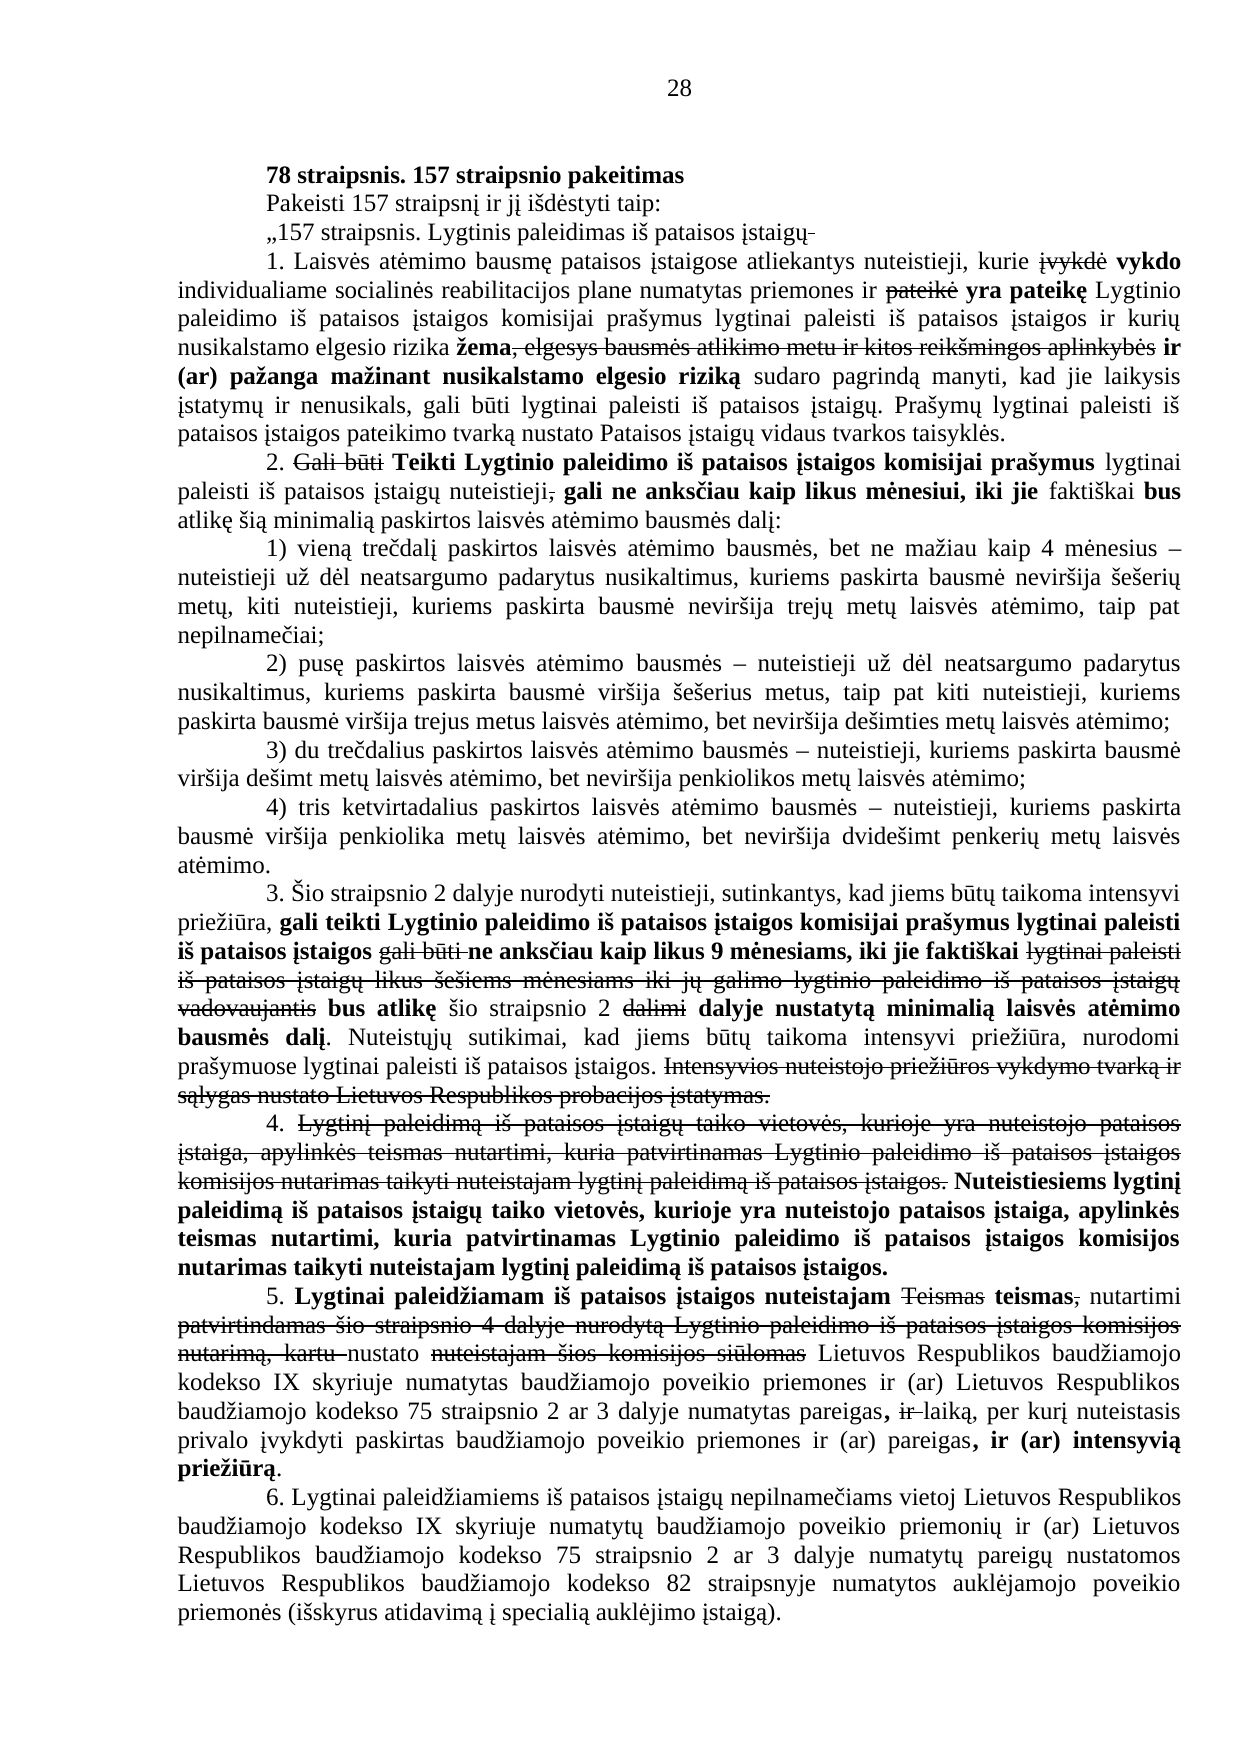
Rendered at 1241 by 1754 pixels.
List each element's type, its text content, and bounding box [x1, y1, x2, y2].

text 1. Laisvės atėmimo bausmę pataisos įstaigose atliekantys nuteistieji, kurie įvykdė vykdo individualiame socialinės reabilitacijos plane numatytas priemones ir pateikė yra pateikę Lygtinio paleidimo iš pataisos įstaigos komisijai prašymus lygtinai paleisti iš pataisos įstaigos ir kurių nusikalstamo elgesio rizika žema, elgesys bausmės atlikimo metu ir kitos reikšmingos aplinkybės ir (ar) pažanga mažinant nusikalstamo elgesio riziką sudaro pagrindą manyti, kad jie laikysis įstatymų ir nenusikals, gali būti lygtinai paleisti iš pataisos įstaigų. Prašymų lygtinai paleisti iš pataisos įstaigos pateikimo tvarką nustato Pataisos įstaigų vidaus tvarkos taisyklės. [177, 246, 1181, 447]
text 2) pusę paskirtos laisvės atėmimo bausmės – nuteistieji už dėl neatsargumo padarytus nusikaltimus, kuriems paskirta bausmė viršija šešerius metus, taip pat kiti nuteistieji, kuriems paskirta bausmė viršija trejus metus laisvės atėmimo, bet neviršija dešimties metų laisvės atėmimo; [177, 648, 1181, 735]
text 3. Šio straipsnio 2 dalyje nurodyti nuteistieji, sutinkantys, kad jiems būtų taikoma intensyvi priežiūra, gali teikti Lygtinio paleidimo iš pataisos įstaigos komisijai prašymus lygtinai paleisti iš pataisos įstaigos gali būti ne anksčiau kaip likus 9 mėnesiams, iki jie faktiškai lygtinai paleisti iš pataisos įstaigų likus šešiems mėnesiams iki jų galimo lygtinio paleidimo iš pataisos įstaigų vadovaujantis bus atlikę šio straipsnio 2 dalimi dalyje nustatytą minimalią laisvės atėmimo bausmės dalį. Nuteistųjų sutikimai, kad jiems būtų taikoma intensyvi priežiūra, nurodomi prašymuose lygtinai paleisti iš pataisos įstaigos. Intensyvios nuteistojo priežiūros vykdymo tvarką ir sąlygas nustato Lietuvos Respublikos probacijos įstatymas. [177, 878, 1181, 1108]
text 6. Lygtinai paleidžiamiems iš pataisos įstaigų nepilnamečiams vietoj Lietuvos Respublikos baudžiamojo kodekso IX skyriuje numatytų baudžiamojo poveikio priemonių ir (ar) Lietuvos Respublikos baudžiamojo kodekso 75 straipsnio 2 ar 3 dalyje numatytų pareigų nustatomos Lietuvos Respublikos baudžiamojo kodekso 82 straipsnyje numatytos auklėjamojo poveikio priemonės (išskyrus atidavimą į specialią auklėjimo įstaigą). [177, 1482, 1181, 1626]
text 5. Lygtinai paleidžiamam iš pataisos įstaigos nuteistajam Teismas teismas, nutartimi patvirtindamas šio straipsnio 4 dalyje nurodytą Lygtinio paleidimo iš pataisos įstaigos komisijos nutarimą, kartu nustato nuteistajam šios komisijos siūlomas Lietuvos Respublikos baudžiamojo kodekso IX skyriuje numatytas baudžiamojo poveikio priemones ir (ar) Lietuvos Respublikos baudžiamojo kodekso 75 straipsnio 2 ar 3 dalyje numatytas pareigas, ir laiką, per kurį nuteistasis privalo įvykdyti paskirtas baudžiamojo poveikio priemones ir (ar) pareigas, ir (ar) intensyvią priežiūrą. [177, 1281, 1181, 1325]
text „157 straipsnis. Lygtinis paleidimas iš pataisos įstaigų [177, 217, 1181, 246]
text Pakeisti 157 straipsnį ir jį išdėstyti taip: [177, 188, 1181, 217]
text 5. Lygtinai paleidžiamam iš pataisos įstaigos nuteistajam Teismas teismas, nutartimi patvirtindamas šio straipsnio 4 dalyje nurodytą Lygtinio paleidimo iš pataisos įstaigos komisijos nutarimą, kartu nustato nuteistajam šios komisijos siūlomas Lietuvos Respublikos baudžiamojo kodekso IX skyriuje numatytas baudžiamojo poveikio priemones ir (ar) Lietuvos Respublikos baudžiamojo kodekso 75 straipsnio 2 ar 3 dalyje numatytas pareigas, ir laiką, per kurį nuteistasis privalo įvykdyti paskirtas baudžiamojo poveikio priemones ir (ar) pareigas, ir (ar) intensyvią priežiūrą. [177, 1326, 1181, 1482]
text 78 straipsnis. 157 straipsnio pakeitimas [177, 160, 1181, 188]
text 2. Gali būti Teikti Lygtinio paleidimo iš pataisos įstaigos komisijai prašymus lygtinai paleisti iš pataisos įstaigų nuteistieji, gali ne anksčiau kaip likus mėnesiui, iki jie faktiškai bus atlikę šią minimalią paskirtos laisvės atėmimo bausmės dalį: [177, 447, 1181, 533]
text 3) du trečdalius paskirtos laisvės atėmimo bausmės – nuteistieji, kuriems paskirta bausmė viršija dešimt metų laisvės atėmimo, bet neviršija penkiolikos metų laisvės atėmimo; [177, 735, 1181, 792]
text 4. Lygtinį paleidimą iš pataisos įstaigų taiko vietovės, kurioje yra nuteistojo pataisos įstaiga, apylinkės teismas nutartimi, kuria patvirtinamas Lygtinio paleidimo iš pataisos įstaigos komisijos nutarimas taikyti nuteistajam lygtinį paleidimą iš pataisos įstaigos. Nuteistiesiems lygtinį paleidimą iš pataisos įstaigų taiko vietovės, kurioje yra nuteistojo pataisos įstaiga, apylinkės teismas nutartimi, kuria patvirtinamas Lygtinio paleidimo iš pataisos įstaigos komisijos nutarimas taikyti nuteistajam lygtinį paleidimą iš pataisos įstaigos. [177, 1154, 1181, 1281]
text 4) tris ketvirtadalius paskirtos laisvės atėmimo bausmės – nuteistieji, kuriems paskirta bausmė viršija penkiolika metų laisvės atėmimo, bet neviršija dvidešimt penkerių metų laisvės atėmimo. [177, 792, 1181, 878]
text 4. Lygtinį paleidimą iš pataisos įstaigų taiko vietovės, kurioje yra nuteistojo pataisos įstaiga, apylinkės teismas nutartimi, kuria patvirtinamas Lygtinio paleidimo iš pataisos įstaigos komisijos nutarimas taikyti nuteistajam lygtinį paleidimą iš pataisos įstaigos. Nuteistiesiems lygtinį paleidimą iš pataisos įstaigų taiko vietovės, kurioje yra nuteistojo pataisos įstaiga, apylinkės teismas nutartimi, kuria patvirtinamas Lygtinio paleidimo iš pataisos įstaigos komisijos nutarimas taikyti nuteistajam lygtinį paleidimą iš pataisos įstaigos. [177, 1108, 1181, 1153]
text 1) vieną trečdalį paskirtos laisvės atėmimo bausmės, bet ne mažiau kaip 4 mėnesius – nuteistieji už dėl neatsargumo padarytus nusikaltimus, kuriems paskirta bausmė neviršija šešerių metų, kiti nuteistieji, kuriems paskirta bausmė neviršija trejų metų laisvės atėmimo, taip pat nepilnamečiai; [177, 533, 1181, 648]
